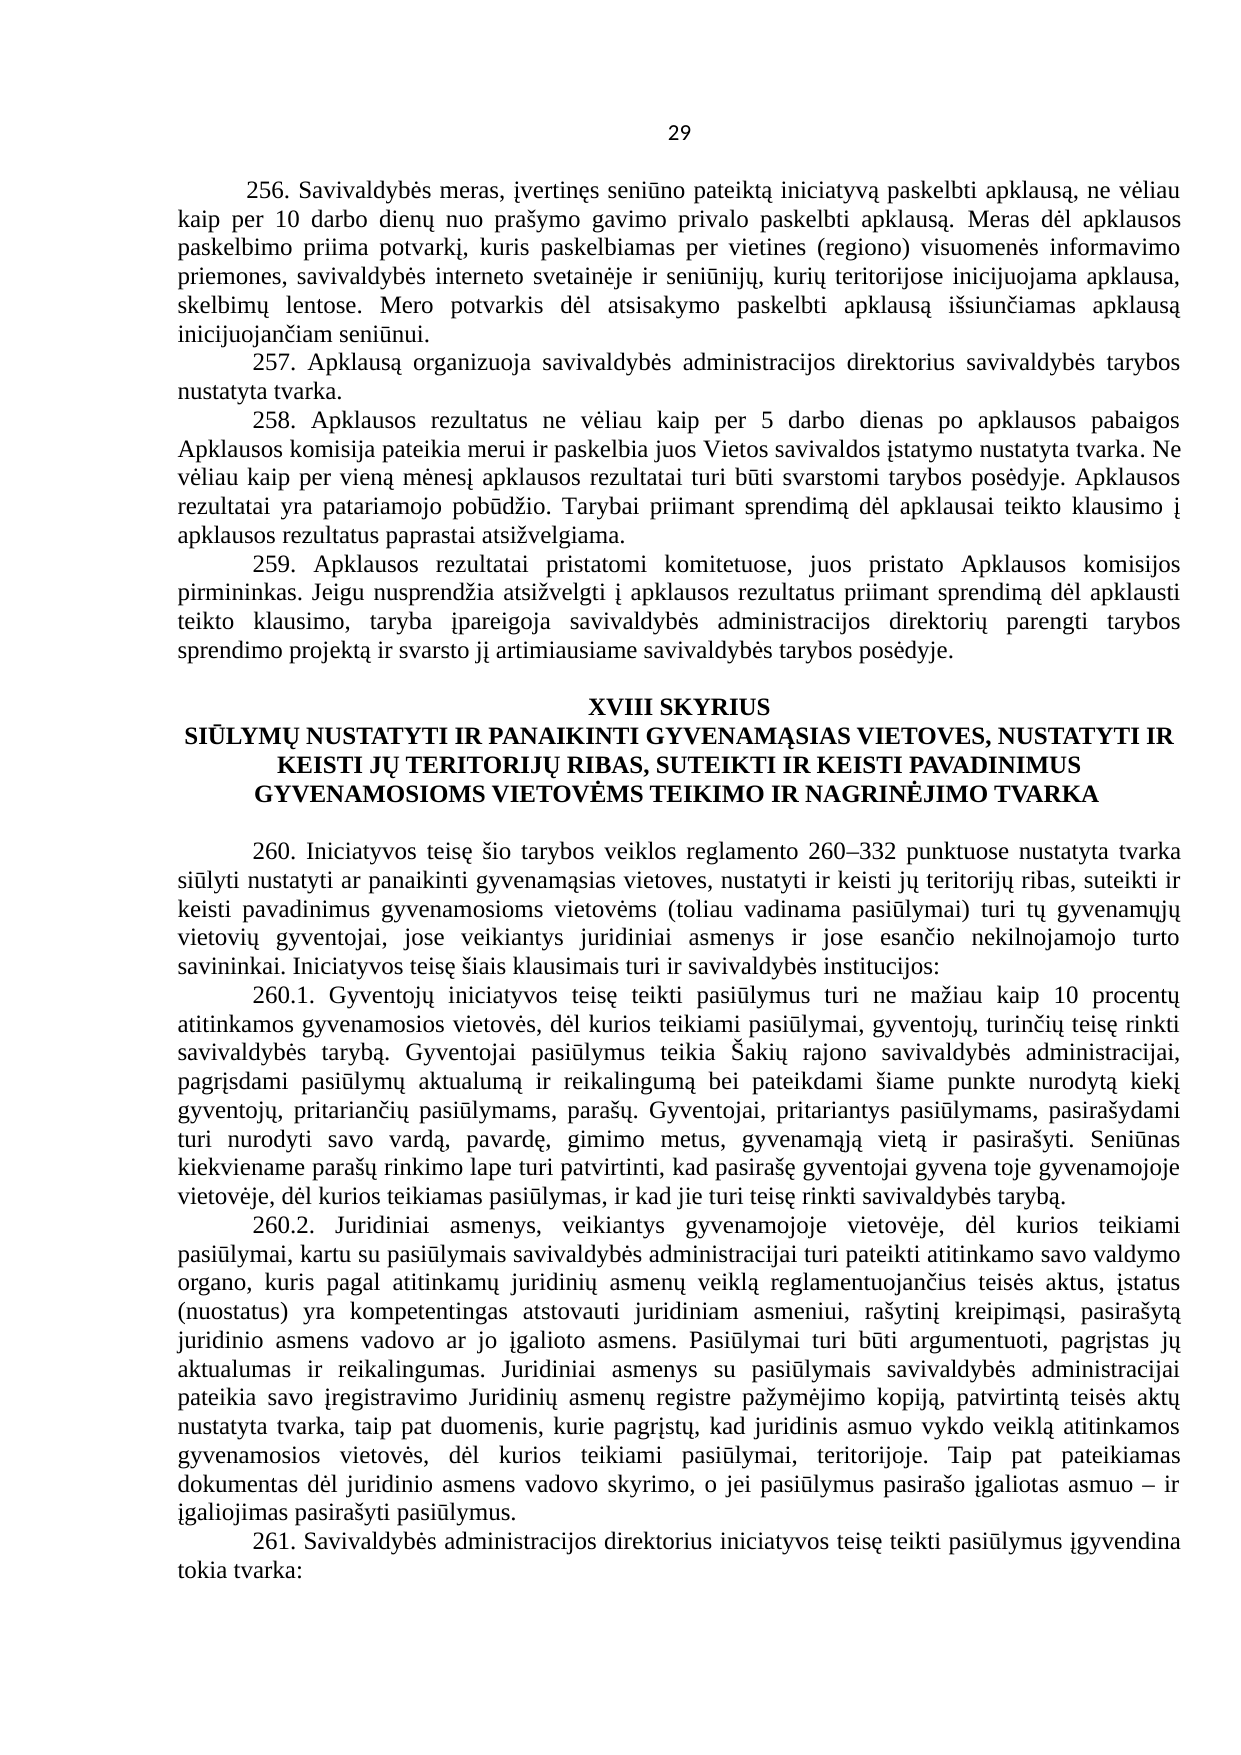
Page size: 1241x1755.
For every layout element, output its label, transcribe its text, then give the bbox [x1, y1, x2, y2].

text 256. Savivaldybės meras, įvertinęs seniūno pateiktą iniciatyvą paskelbti apklausą, ne vėliau kaip per 10 darbo dienų nuo prašymo gavimo privalo paskelbti apklausą. Meras dėl apklausos paskelbimo priima potvarkį, kuris paskelbiamas per vietines (regiono) visuomenės informavimo priemones, savivaldybės interneto svetainėje ir seniūnijų, kurių teritorijose inicijuojama apklausa, skelbimų lentose. Mero potvarkis dėl atsisakymo paskelbti apklausą išsiunčiamas apklausą inicijuojančiam seniūnui. [177, 175, 1181, 347]
text 259. Apklausos rezultatai pristatomi komitetuose, juos pristato Apklausos komisijos pirmininkas. Jeigu nusprendžia atsižvelgti į apklausos rezultatus priimant sprendimą dėl apklausti teikto klausimo, taryba įpareigoja savivaldybės administracijos direktorių parengti tarybos sprendimo projektą ir svarsto jį artimiausiame savivaldybės tarybos posėdyje. [177, 549, 1181, 664]
text 260. Iniciatyvos teisę šio tarybos veiklos reglamento 260–332 punktuose nustatyta tvarka siūlyti nustatyti ar panaikinti gyvenamąsias vietoves, nustatyti ir keisti jų teritorijų ribas, suteikti ir keisti pavadinimus gyvenamosioms vietovėms (toliau vadinama pasiūlymai) turi tų gyvenamųjų vietovių gyventojai, jose veikiantys juridiniai asmenys ir jose esančio nekilnojamojo turto savininkai. Iniciatyvos teisę šiais klausimais turi ir savivaldybės institucijos: [177, 836, 1181, 980]
text 260.2. Juridiniai asmenys, veikiantys gyvenamojoje vietovėje, dėl kurios teikiami pasiūlymai, kartu su pasiūlymais savivaldybės administracijai turi pateikti atitinkamo savo valdymo organo, kuris pagal atitinkamų juridinių asmenų veiklą reglamentuojančius teisės aktus, įstatus (nuostatus) yra kompetentingas atstovauti juridiniam asmeniui, rašytinį kreipimąsi, pasirašytą juridinio asmens vadovo ar jo įgalioto asmens. Pasiūlymai turi būti argumentuoti, pagrįstas jų aktualumas ir reikalingumas. Juridiniai asmenys su pasiūlymais savivaldybės administracijai pateikia savo įregistravimo Juridinių asmenų registre pažymėjimo kopiją, patvirtintą teisės aktų nustatyta tvarka, taip pat duomenis, kurie pagrįstų, kad juridinis asmuo vykdo veiklą atitinkamos gyvenamosios vietovės, dėl kurios teikiami pasiūlymai, teritorijoje. Taip pat pateikiamas dokumentas dėl juridinio asmens vadovo skyrimo, o jei pasiūlymus pasirašo įgaliotas asmuo – ir įgaliojimas pasirašyti pasiūlymus. [177, 1210, 1181, 1526]
text 261. Savivaldybės administracijos direktorius iniciatyvos teisę teikti pasiūlymus įgyvendina tokia tvarka: [177, 1526, 1181, 1584]
text 258. Apklausos rezultatus ne vėliau kaip per 5 darbo dienas po apklausos pabaigos Apklausos komisija pateikia merui ir paskelbia juos Vietos savivaldos įstatymo nustatyta tvarka. Ne vėliau kaip per vieną mėnesį apklausos rezultatai turi būti svarstomi tarybos posėdyje. Apklausos rezultatai yra patariamojo pobūdžio. Tarybai priimant sprendimą dėl apklausai teikto klausimo į apklausos rezultatus paprastai atsižvelgiama. [177, 405, 1181, 549]
text 260.1. Gyventojų iniciatyvos teisę teikti pasiūlymus turi ne mažiau kaip 10 procentų atitinkamos gyvenamosios vietovės, dėl kurios teikiami pasiūlymai, gyventojų, turinčių teisę rinkti savivaldybės tarybą. Gyventojai pasiūlymus teikia Šakių rajono savivaldybės administracijai, pagrįsdami pasiūlymų aktualumą ir reikalingumą bei pateikdami šiame punkte nurodytą kiekį gyventojų, pritariančių pasiūlymams, parašų. Gyventojai, pritariantys pasiūlymams, pasirašydami turi nurodyti savo vardą, pavardę, gimimo metus, gyvenamąją vietą ir pasirašyti. Seniūnas kiekviename parašų rinkimo lape turi patvirtinti, kad pasirašę gyventojai gyvena toje gyvenamojoje vietovėje, dėl kurios teikiamas pasiūlymas, ir kad jie turi teisę rinkti savivaldybės tarybą. [177, 980, 1181, 1210]
text XVIII SKYRIUS [177, 692, 1181, 721]
text SIŪLYMŲ NUSTATYTI IR PANAIKINTI GYVENAMĄSIAS VIETOVES, NUSTATYTI IR KEISTI JŲ TERITORIJŲ RIBAS, SUTEIKTI IR KEISTI PAVADINIMUS GYVENAMOSIOMS VIETOVĖMS TEIKIMO IR NAGRINĖJIMO TVARKA [177, 721, 1181, 807]
text 257. Apklausą organizuoja savivaldybės administracijos direktorius savivaldybės tarybos nustatyta tvarka. [177, 347, 1181, 405]
